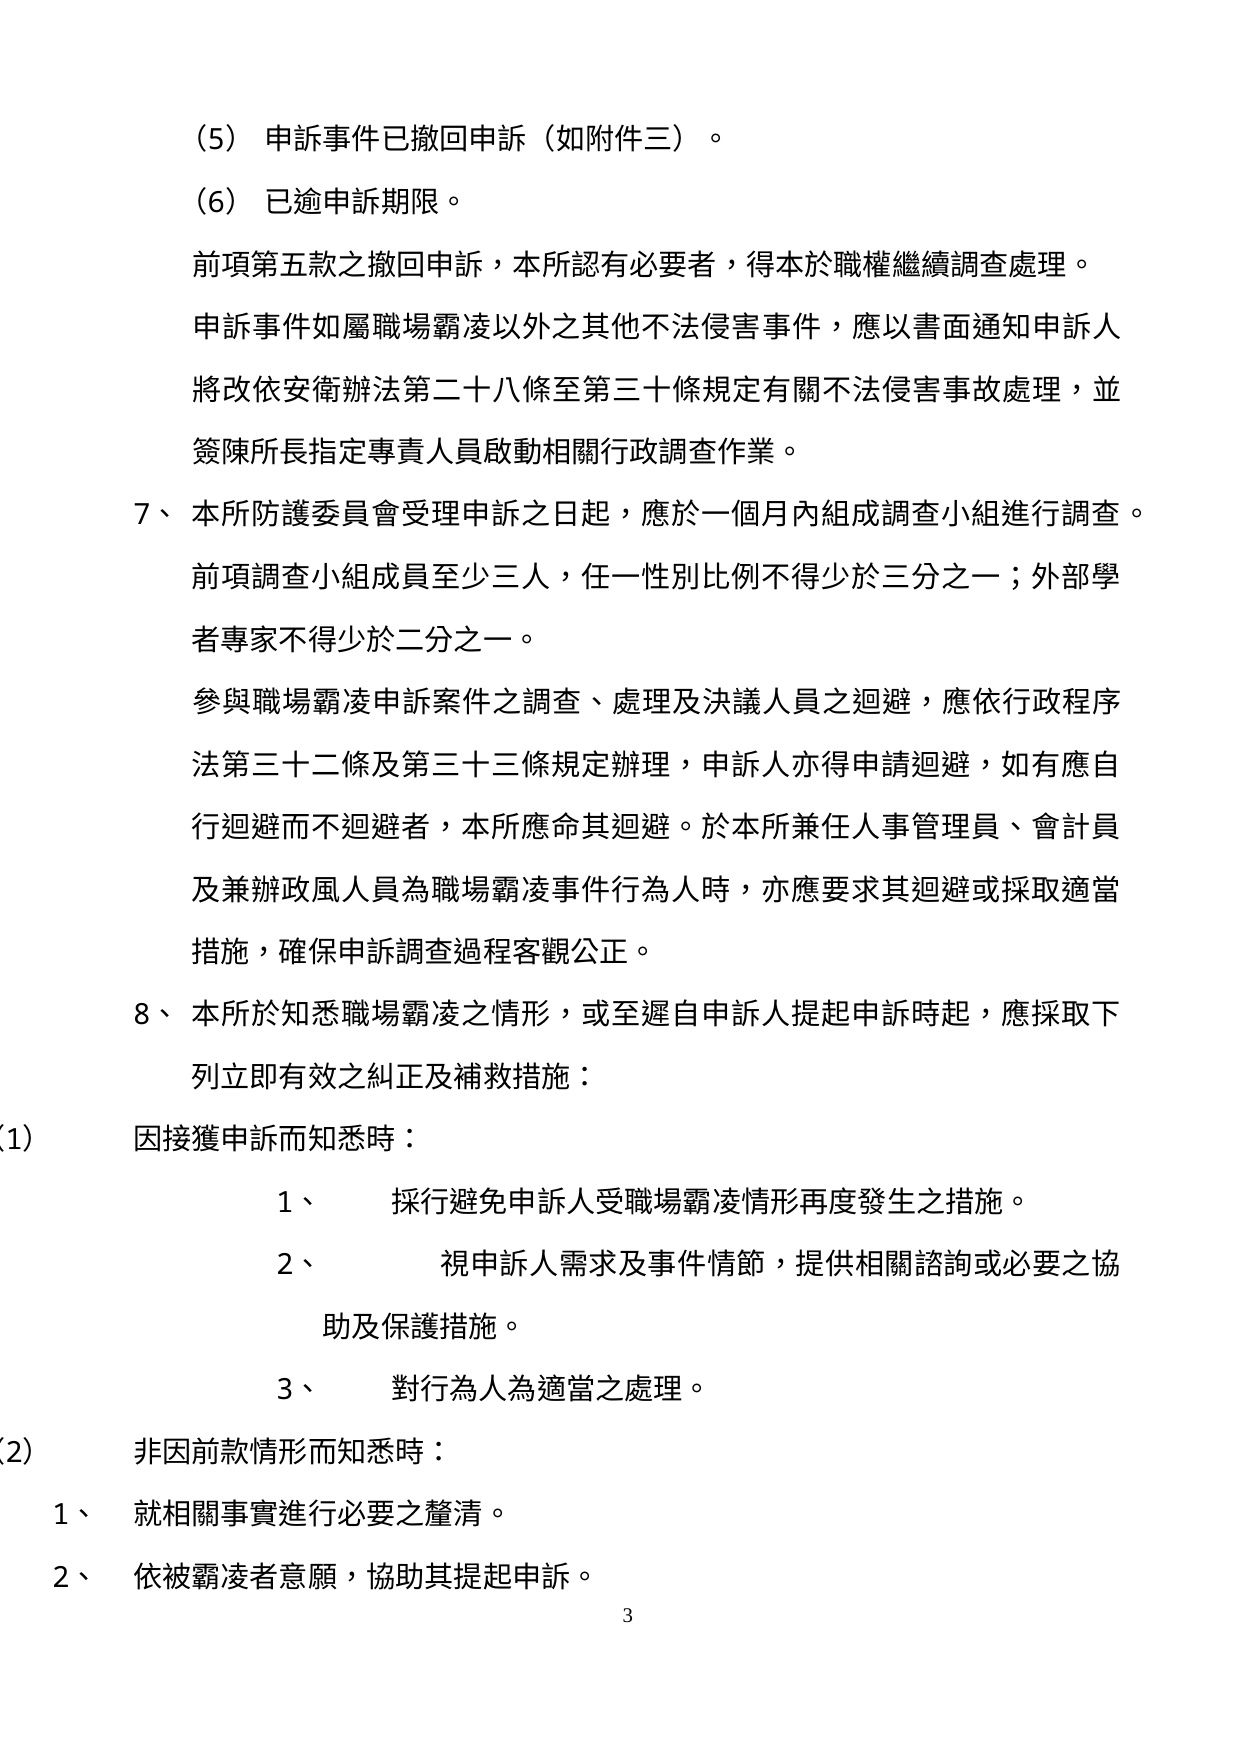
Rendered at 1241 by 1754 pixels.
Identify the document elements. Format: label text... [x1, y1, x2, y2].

list 已逾申訴期限。 [178, 158, 1122, 221]
list 申訴事件已撤回申訴（如附件三）。 [178, 96, 1122, 158]
list 因接獲申訴而知悉時： [0, 1096, 1122, 1158]
list 就相關事實進行必要之釐清。 [52, 1471, 1122, 1533]
text 前項第五款之撤回申訴，本所認有必要者，得本於職權繼續調查處理。 [192, 221, 1122, 283]
list 採行避免申訴人受職場霸凌情形再度發生之措施。 [273, 1158, 1122, 1221]
list 依被霸凌者意願，協助其提起申訴。 [52, 1533, 1122, 1596]
list 本所於知悉職場霸凌之情形，或至遲自申訴人提起申訴時起，應採取下列立即有效之糾正及補救措施： [133, 971, 1122, 1096]
list 對行為人為適當之處理。 [273, 1346, 1122, 1408]
text 申訴事件如屬職場霸凌以外之其他不法侵害事件，應以書面通知申訴人將改依安衛辦法第二十八條至第三十條規定有關不法侵害事故處理，並簽陳所長指定專責人員啟動相關行政調查作業。 [192, 283, 1122, 471]
text 參與職場霸凌申訴案件之調查、處理及決議人員之迴避，應依行政程序法第三十二條及第三十三條規定辦理，申訴人亦得申請迴避，如有應自行迴避而不迴避者，本所應命其迴避。於本所兼任人事管理員、會計員及兼辦政風人員為職場霸凌事件行為人時，亦應要求其迴避或採取適當措施，確保申訴調查過程客觀公正。 [191, 658, 1122, 971]
list 非因前款情形而知悉時： [0, 1408, 1122, 1471]
list 本所防護委員會受理申訴之日起，應於一個月內組成調查小組進行調查。前項調查小組成員至少三人，任一性別比例不得少於三分之一；外部學者專家不得少於二分之一。 [133, 471, 1122, 658]
list 視申訴人需求及事件情節，提供相關諮詢或必要之協助及保護措施。 [276, 1221, 1122, 1346]
